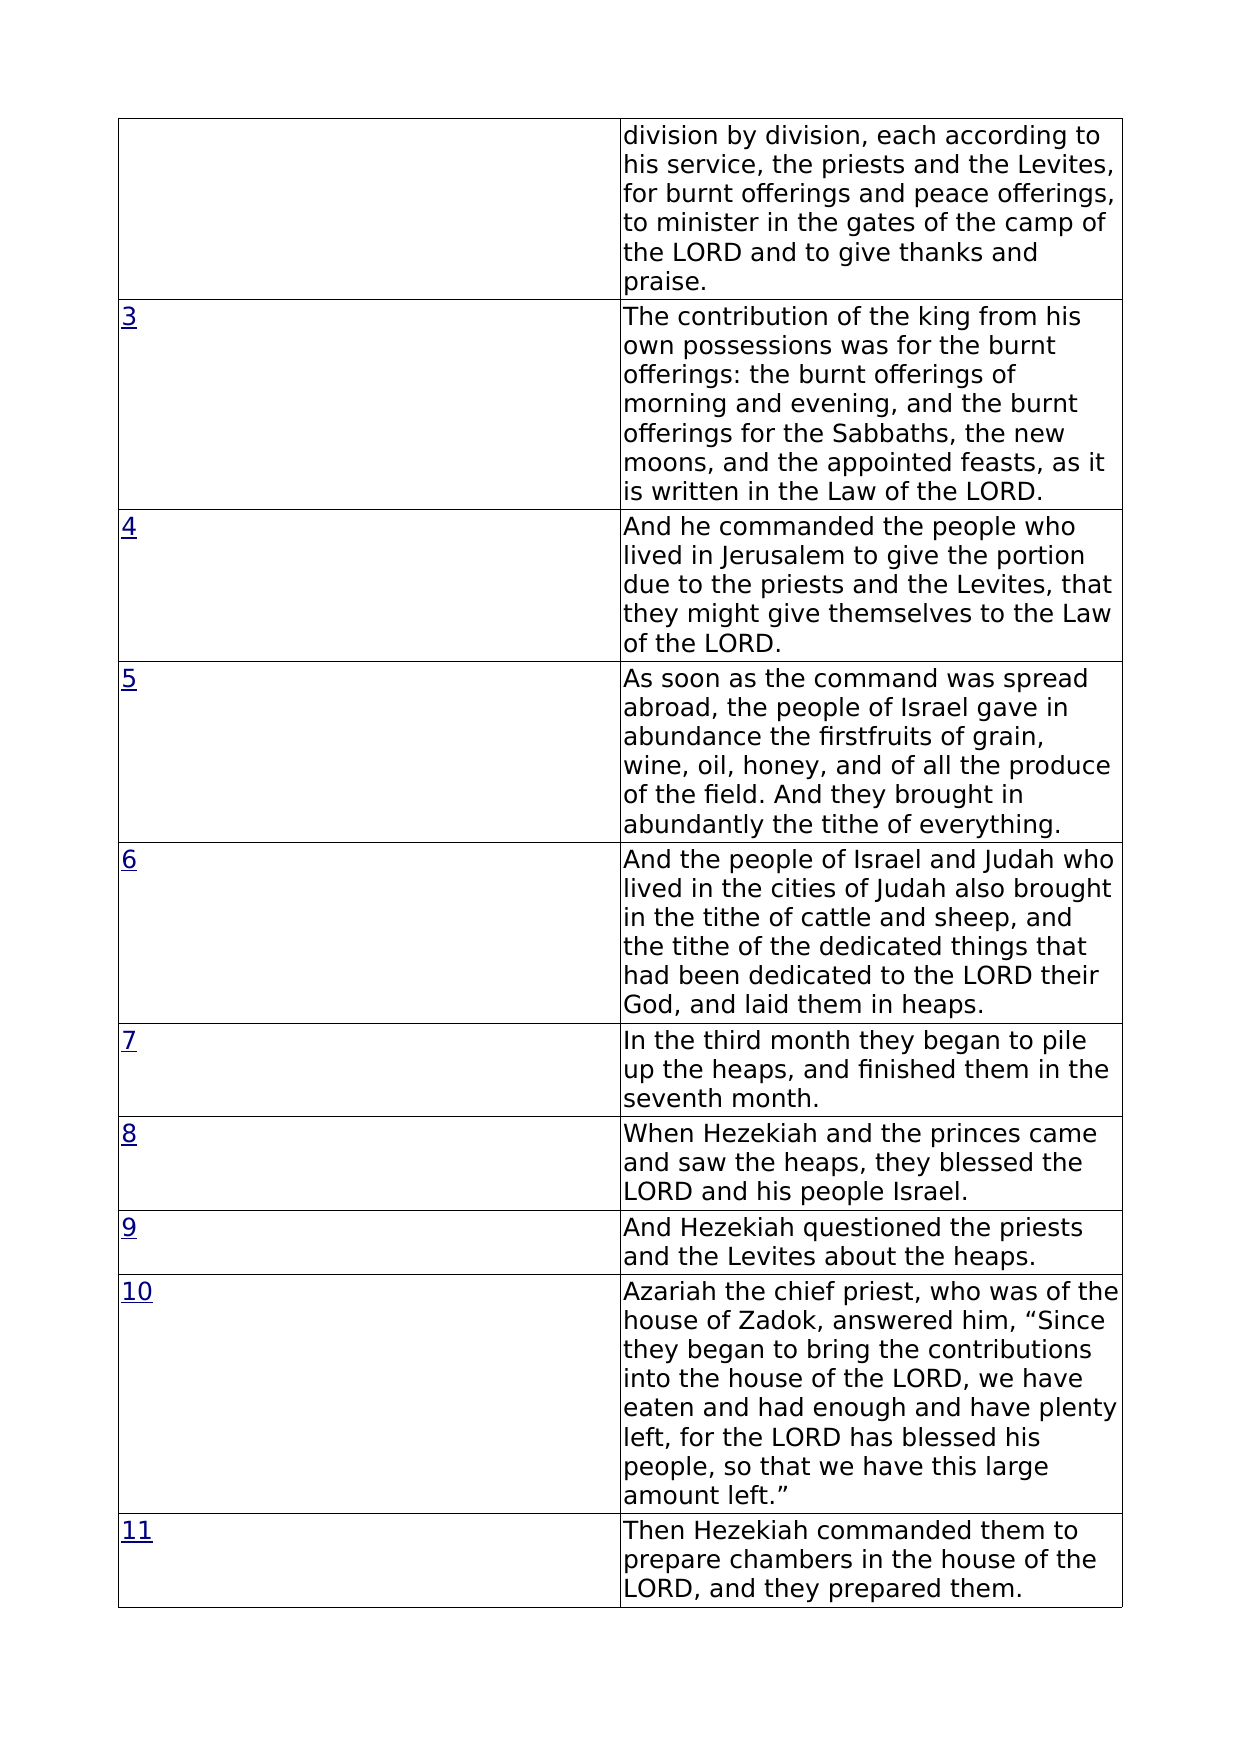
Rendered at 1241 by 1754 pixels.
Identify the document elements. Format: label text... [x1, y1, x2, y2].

table_cell [119, 119, 620, 299]
table_cell Then Hezekiah commanded them to prepare chambers in the house of the LORD, and they prepared them. [621, 1514, 1122, 1607]
table_cell When Hezekiah and the princes came and saw the heaps, they blessed the LORD and his people Israel. [621, 1117, 1122, 1210]
table_cell 8 [119, 1117, 620, 1210]
table_cell 3 [119, 300, 620, 509]
table_cell The contribution of the king from his own possessions was for the burnt offerings: the burnt offerings of morning and evening, and the burnt offerings for the Sabbaths, the new moons, and the appointed feasts, as it is written in the Law of the LORD. [621, 300, 1122, 509]
table_cell And Hezekiah questioned the priests and the Levites about the heaps. [621, 1211, 1122, 1274]
table_cell division by division, each according to his service, the priests and the Levites, for burnt offerings and peace offerings, to minister in the gates of the camp of the LORD and to give thanks and praise. [621, 119, 1122, 299]
table_cell 7 [119, 1024, 620, 1116]
table_cell Azariah the chief priest, who was of the house of Zadok, answered him, “Since they began to bring the contributions into the house of the LORD, we have eaten and had enough and have plenty left, for the LORD has blessed his people, so that we have this large amount left.” [621, 1275, 1122, 1513]
table_cell And the people of Israel and Judah who lived in the cities of Judah also brought in the tithe of cattle and sheep, and the tithe of the dedicated things that had been dedicated to the LORD their God, and laid them in heaps. [621, 843, 1122, 1023]
table_cell 5 [119, 662, 620, 842]
table_cell As soon as the command was spread abroad, the people of Israel gave in abundance the firstfruits of grain, wine, oil, honey, and of all the produce of the field. And they brought in abundantly the tithe of everything. [621, 662, 1122, 842]
table_cell And he commanded the people who lived in Jerusalem to give the portion due to the priests and the Levites, that they might give themselves to the Law of the LORD. [621, 510, 1122, 661]
table_cell 10 [119, 1275, 620, 1513]
table_cell 6 [119, 843, 620, 1023]
table_cell 11 [119, 1514, 620, 1607]
table_cell 9 [119, 1211, 620, 1274]
table_cell 4 [119, 510, 620, 661]
table_cell In the third month they began to pile up the heaps, and finished them in the seventh month. [621, 1024, 1122, 1116]
